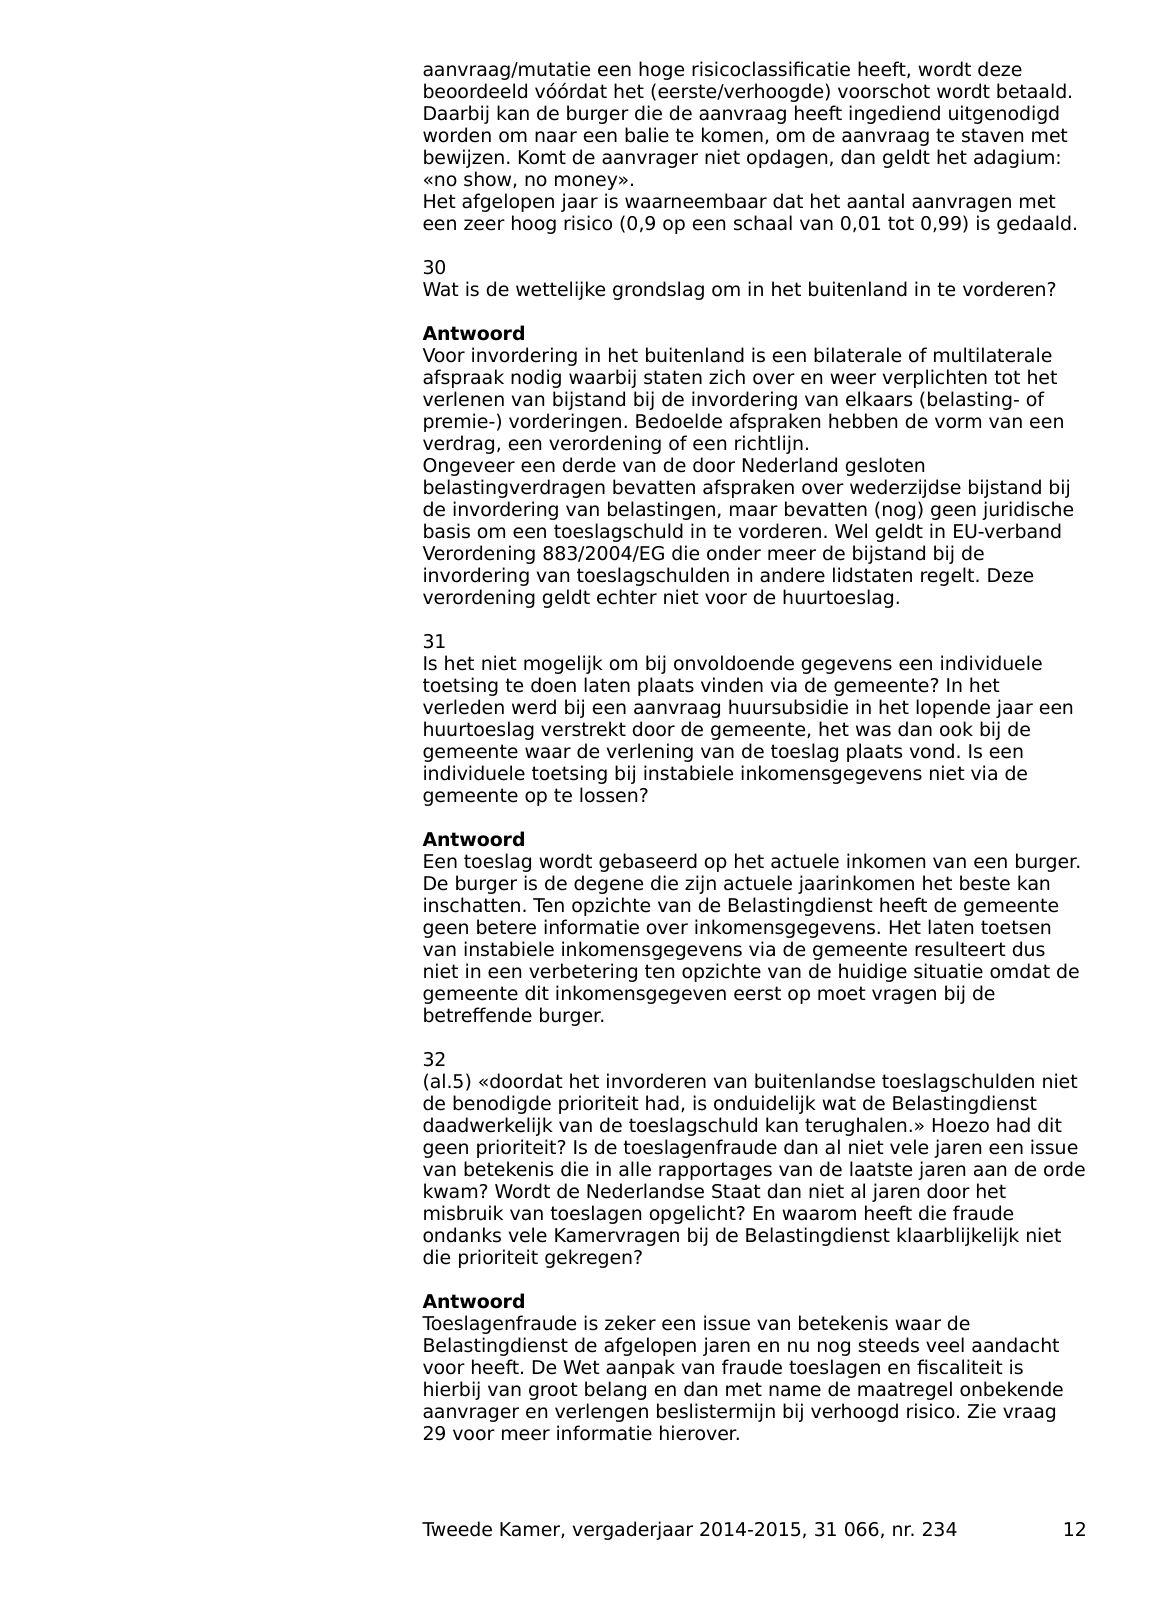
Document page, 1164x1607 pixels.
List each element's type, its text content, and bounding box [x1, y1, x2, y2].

text Antwoord [422, 1291, 1087, 1313]
text Antwoord [422, 323, 1087, 345]
text Voor invordering in het buitenland is een bilaterale of multilaterale afspraak nodig waarbij staten zich over en weer verplichten tot het verlenen van bijstand bij de invordering van elkaars (belasting- of premie-) vorderingen. Bedoelde afspraken hebben de vorm van een verdrag, een verordening of een richtlijn. [422, 345, 1087, 455]
text Is het niet mogelijk om bij onvoldoende gegevens een individuele toetsing te doen laten plaats vinden via de gemeente? In het verleden werd bij een aanvraag huursubsidie in het lopende jaar een huurtoeslag verstrekt door de gemeente, het was dan ook bij de gemeente waar de verlening van de toeslag plaats vond. Is een individuele toetsing bij instabiele inkomensgegevens niet via de gemeente op te lossen? [422, 653, 1087, 807]
text 31 [422, 631, 1087, 653]
text Het afgelopen jaar is waarneembaar dat het aantal aanvragen met een zeer hoog risico (0,9 op een schaal van 0,01 tot 0,99) is gedaald. [422, 191, 1087, 235]
text Wat is de wettelijke grondslag om in het buitenland in te vorderen? [422, 279, 1087, 301]
text (al.5) «doordat het invorderen van buitenlandse toeslagschulden niet de benodigde prioriteit had, is onduidelijk wat de Belastingdienst daadwerkelijk van de toeslagschuld kan terughalen.» Hoezo had dit geen prioriteit? Is de toeslagenfraude dan al niet vele jaren een issue van betekenis die in alle rapportages van de laatste jaren aan de orde kwam? Wordt de Nederlandse Staat dan niet al jaren door het misbruik van toeslagen opgelicht? En waarom heeft die fraude ondanks vele Kamervragen bij de Belastingdienst klaarblijkelijk niet die prioriteit gekregen? [422, 1071, 1087, 1269]
text 30 [422, 257, 1087, 279]
text aanvraag/mutatie een hoge risicoclassificatie heeft, wordt deze beoordeeld vóórdat het (eerste/verhoogde) voorschot wordt betaald. Daarbij kan de burger die de aanvraag heeft ingediend uitgenodigd worden om naar een balie te komen, om de aanvraag te staven met bewijzen. Komt de aanvrager niet opdagen, dan geldt het adagium: «no show, no money». [422, 59, 1087, 191]
text Toeslagenfraude is zeker een issue van betekenis waar de Belastingdienst de afgelopen jaren en nu nog steeds veel aandacht voor heeft. De Wet aanpak van fraude toeslagen en fiscaliteit is hierbij van groot belang en dan met name de maatregel onbekende aanvrager en verlengen beslistermijn bij verhoogd risico. Zie vraag 29 voor meer informatie hierover. [422, 1313, 1087, 1445]
text Antwoord [422, 829, 1087, 851]
text 32 [422, 1049, 1087, 1071]
text Ongeveer een derde van de door Nederland gesloten belastingverdragen bevatten afspraken over wederzijdse bijstand bij de invordering van belastingen, maar bevatten (nog) geen juridische basis om een toeslagschuld in te vorderen. Wel geldt in EU-verband Verordening 883/2004/EG die onder meer de bijstand bij de invordering van toeslagschulden in andere lidstaten regelt. Deze verordening geldt echter niet voor de huurtoeslag. [422, 455, 1087, 609]
text Een toeslag wordt gebaseerd op het actuele inkomen van een burger. De burger is de degene die zijn actuele jaarinkomen het beste kan inschatten. Ten opzichte van de Belastingdienst heeft de gemeente geen betere informatie over inkomensgegevens. Het laten toetsen van instabiele inkomensgegevens via de gemeente resulteert dus niet in een verbetering ten opzichte van de huidige situatie omdat de gemeente dit inkomensgegeven eerst op moet vragen bij de betreffende burger. [422, 851, 1087, 1027]
